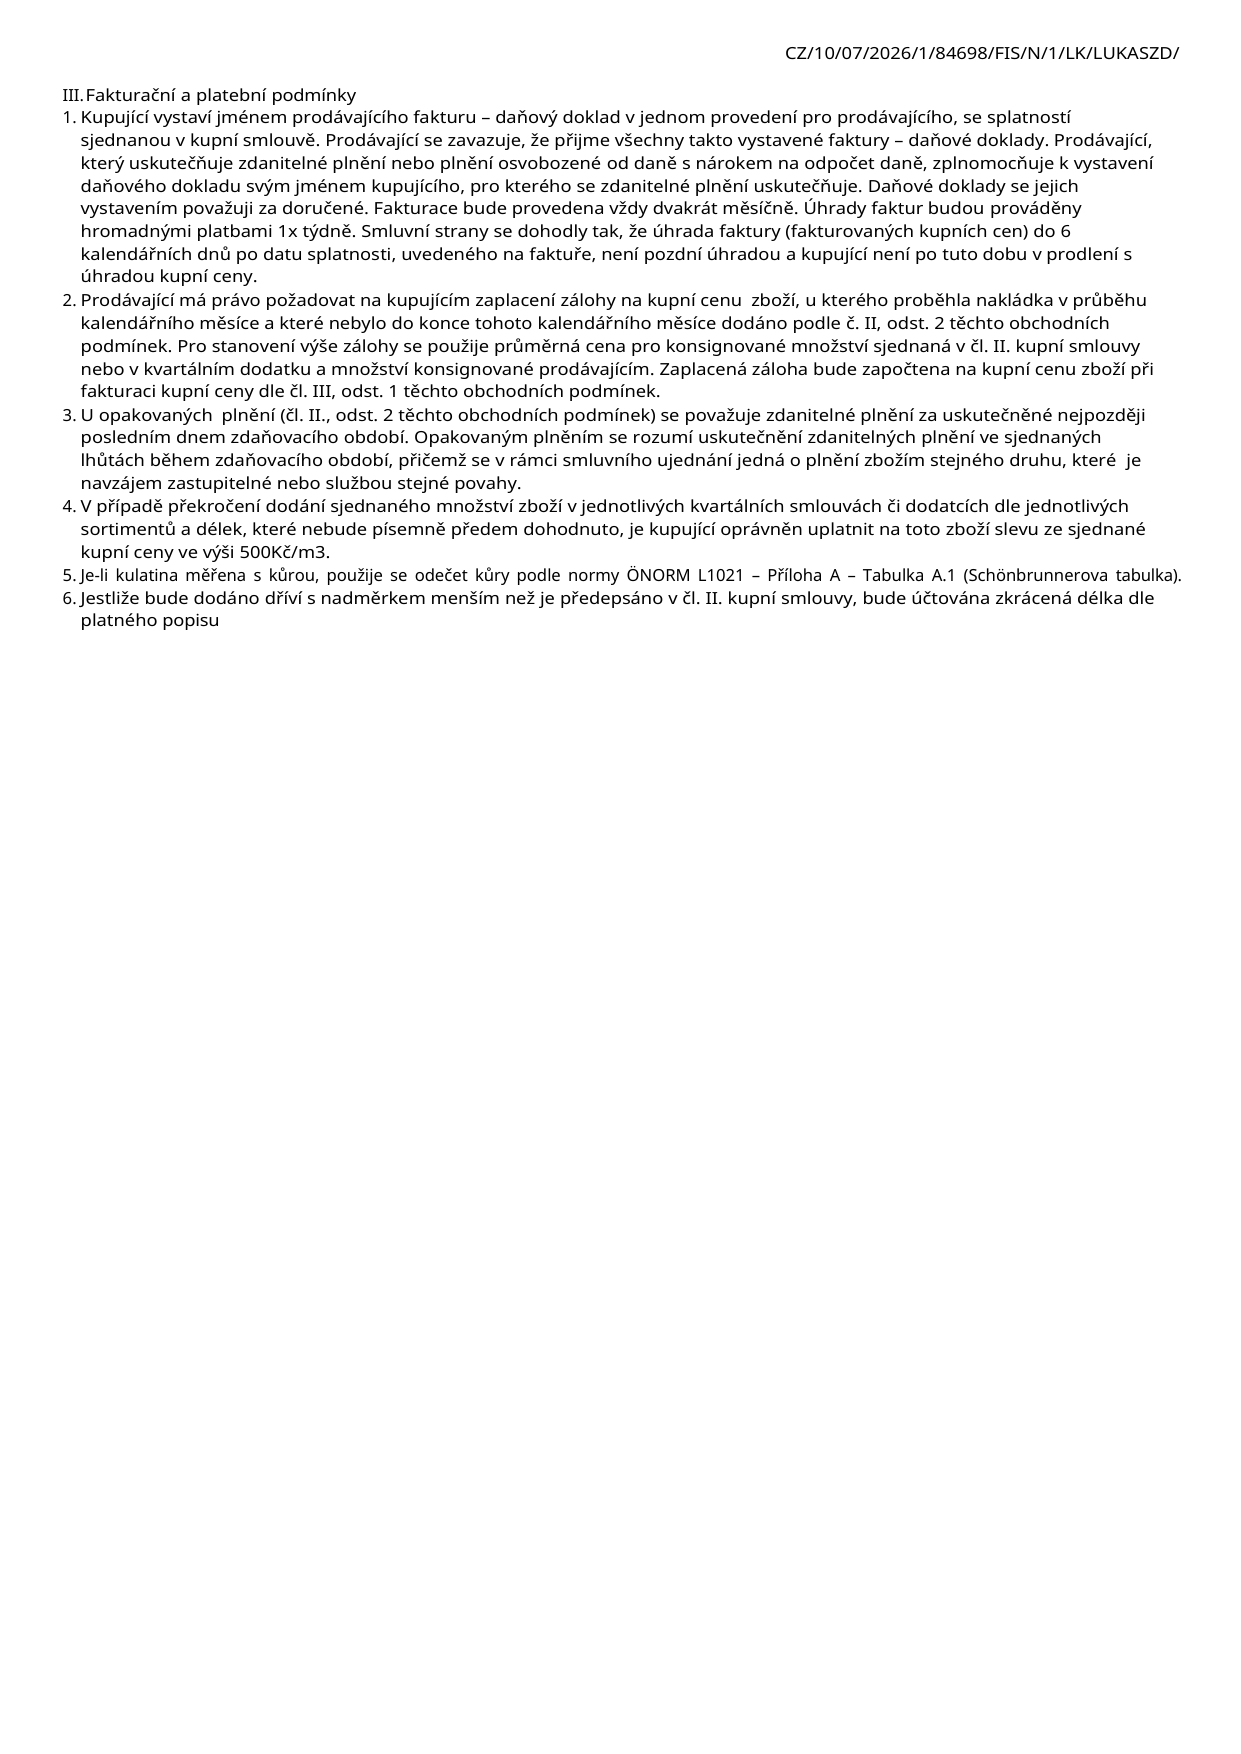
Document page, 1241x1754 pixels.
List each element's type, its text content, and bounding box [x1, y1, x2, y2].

list U opakovaných plnění (čl. II., odst. 2 těchto obchodních podmínek) se považuje zdanitelné plnění za uskutečněné nejpozději posledním dnem zdaňovacího období. Opakovaným plněním se rozumí uskutečnění zdanitelných plnění ve sjednaných lhůtách během zdaňovacího období, přičemž se v rámci smluvního ujednání jedná o plnění zbožím stejného druhu, které je navzájem zastupitelné nebo službou stejné povahy. [62, 403, 1158, 494]
list Prodávající má právo požadovat na kupujícím zaplacení zálohy na kupní cenu zboží, u kterého proběhla nakládka v průběhu kalendářního měsíce a které nebylo do konce tohoto kalendářního měsíce dodáno podle č. II, odst. 2 těchto obchodních podmínek. Pro stanovení výše zálohy se použije průměrná cena pro konsignované množství sjednaná v čl. II. kupní smlouvy nebo v kvartálním dodatku a množství konsignované prodávajícím. Zaplacená záloha bude započtena na kupní cenu zboží při fakturaci kupní ceny dle čl. III, odst. 1 těchto obchodních podmínek. [62, 289, 1161, 402]
list Je-li kulatina měřena s kůrou, použije se odečet kůry podle normy ÖNORM L1021 – Příloha A – Tabulka A.1 (Schönbrunnerova tabulka). [62, 563, 1188, 586]
list Kupující vystaví jménem prodávajícího fakturu – daňový doklad v jednom provedení pro prodávajícího, se splatností sjednanou v kupní smlouvě. Prodávající se zavazuje, že přijme všechny takto vystavené faktury – daňové doklady. Prodávající, který uskutečňuje zdanitelné plnění nebo plnění osvobozené od daně s nárokem na odpočet daně, zplnomocňuje k vystavení daňového dokladu svým jménem kupujícího, pro kterého se zdanitelné plnění uskutečňuje. Daňové doklady se jejich vystavením považuji za doručené. Fakturace bude provedena vždy dvakrát měsíčně. Úhrady faktur budou prováděny hromadnými platbami 1x týdně. Smluvní strany se dohodly tak, že úhrada faktury (fakturovaných kupních cen) do 6 kalendářních dnů po datu splatnosti, uvedeného na faktuře, není pozdní úhradou a kupující není po tuto dobu v prodlení s úhradou kupní ceny. [62, 106, 1161, 288]
list Fakturační a platební podmínky [62, 83, 1188, 106]
list Jestliže bude dodáno dříví s nadměrkem menším než je předepsáno v čl. II. kupní smlouvy, bude účtována zkrácená délka dle platného popisu [62, 586, 1188, 632]
list V případě překročení dodání sjednaného množství zboží v jednotlivých kvartálních smlouvách či dodatcích dle jednotlivých sortimentů a délek, které nebude písemně předem dohodnuto, je kupující oprávněn uplatnit na toto zboží slevu ze sjednané kupní ceny ve výši 500Kč/m3. [62, 495, 1168, 563]
